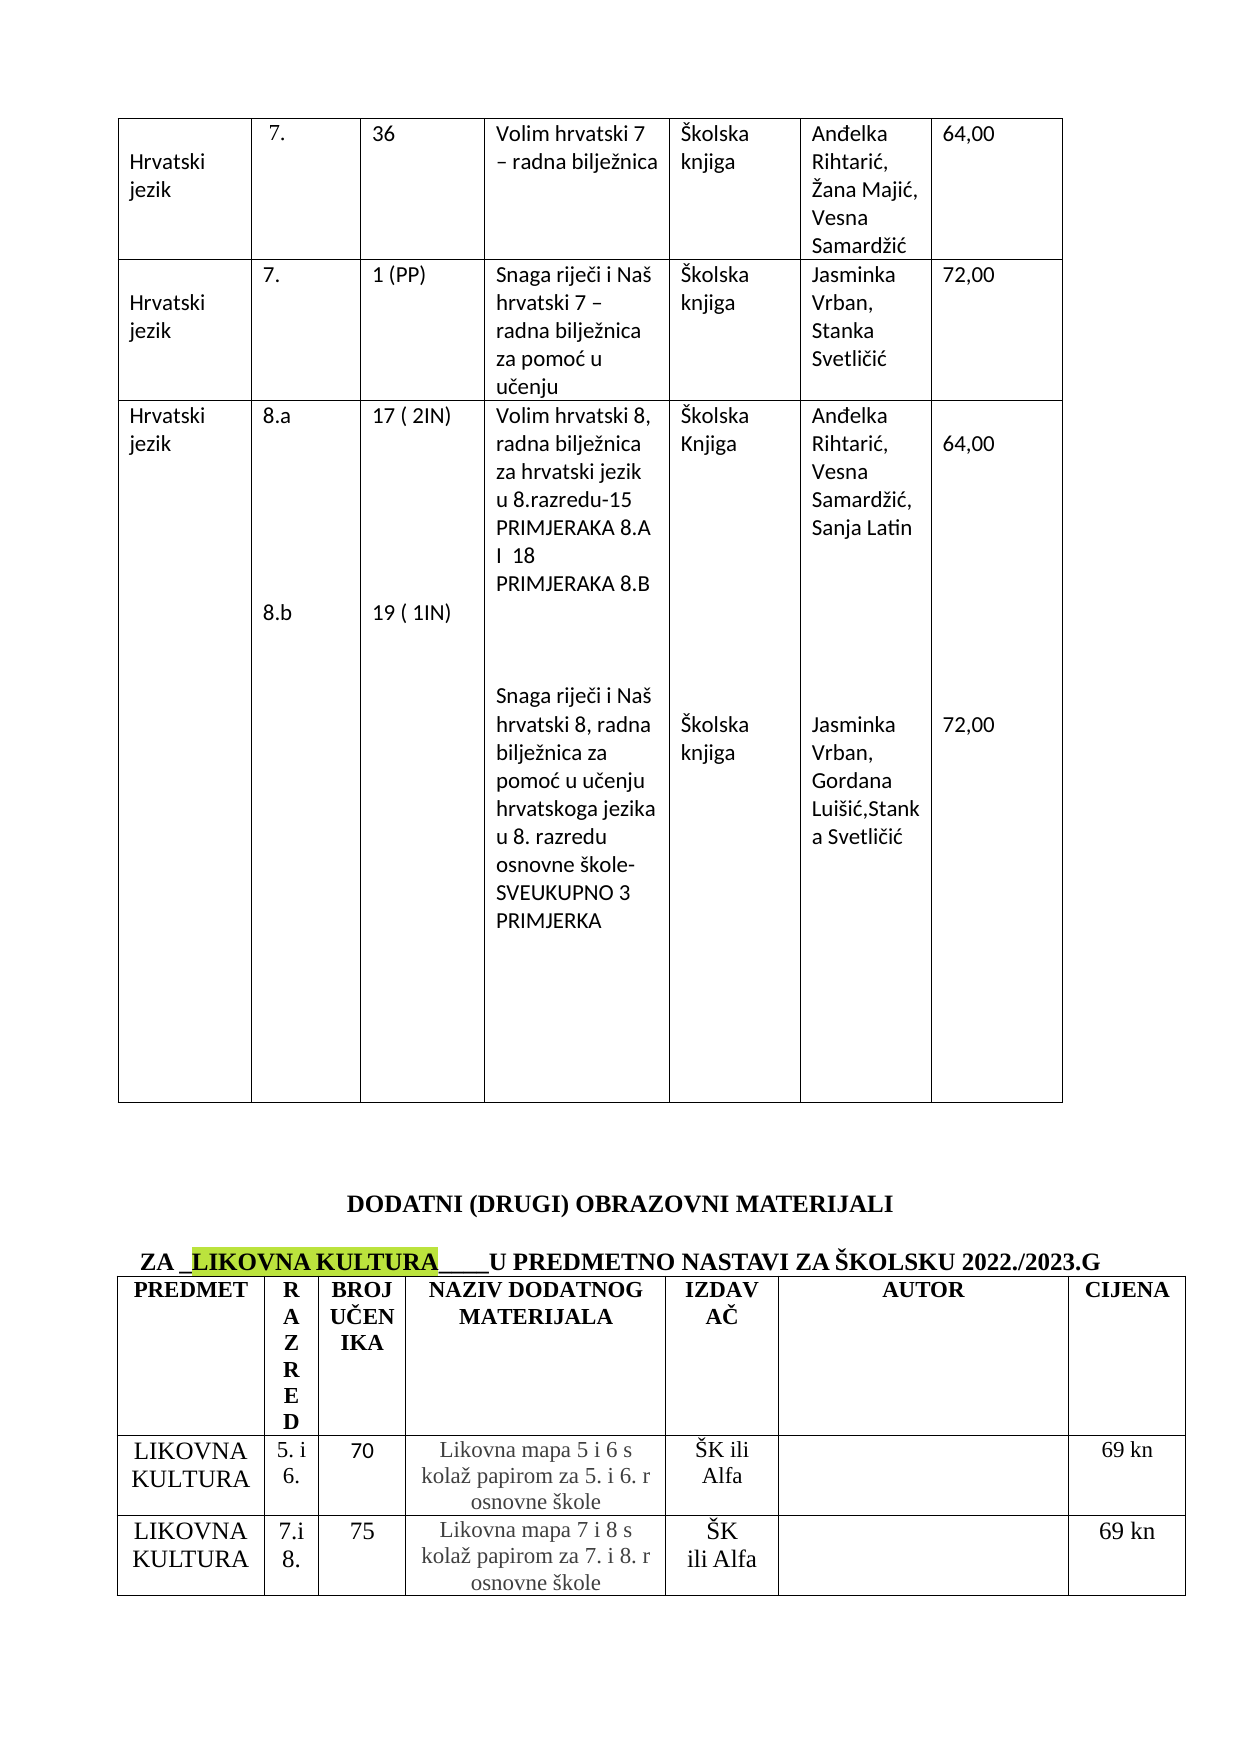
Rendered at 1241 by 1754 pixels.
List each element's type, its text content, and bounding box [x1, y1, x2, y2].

table_cell 17 ( 2IN) 19 ( 1IN) [361, 401, 484, 1102]
text ZA _LIKOVNA KULTURA____U PREDMETNO NASTAVI ZA ŠKOLSKU 2022./2023.G [118, 1247, 1122, 1276]
table_header CIJENA [1069, 1277, 1185, 1435]
table_cell 7. [252, 119, 360, 259]
table_cell 64,00 72,00 [932, 401, 1062, 1102]
table_cell 7.i8. [265, 1516, 318, 1595]
table_cell 8.a 8.b [252, 401, 360, 1102]
table_cell ŠK ili Alfa [666, 1516, 778, 1595]
table_header PREDMET [118, 1277, 264, 1435]
table_cell Školska Knjiga Školska knjiga [670, 401, 800, 1102]
table_cell Likovna mapa 5 i 6 s kolaž papirom za 5. i 6. r osnovne škole [406, 1436, 665, 1515]
text DODATNI (DRUGI) OBRAZOVNI MATERIJALI [118, 1189, 1122, 1218]
table_cell 75 [319, 1516, 405, 1595]
table_cell Volim hrvatski 7 – radna bilježnica [485, 119, 669, 259]
table_cell 70 [319, 1436, 405, 1515]
table_cell Hrvatski jezik [119, 260, 251, 400]
table_cell 72,00 [932, 260, 1062, 400]
table_header BROJ UČENIKA [319, 1277, 405, 1435]
table_cell Školska knjiga [670, 260, 800, 400]
table_header IZDAVAČ [666, 1277, 778, 1435]
table_cell Hrvatski jezik [119, 119, 251, 259]
table_cell Anđelka Rihtarić, Vesna Samardžić, Sanja Latin Jasminka Vrban, Gordana Luišić,Stanka Svetličić [801, 401, 931, 1102]
table_cell ŠK ili Alfa [666, 1436, 778, 1515]
table_cell Hrvatski jezik [119, 401, 251, 1102]
table_cell 1 (PP) [361, 260, 484, 400]
table_header RAZRED [265, 1277, 318, 1435]
table_cell Volim hrvatski 8, radna bilježnica za hrvatski jezik u 8.razredu-15 PRIMJERAKA 8.A I 18 PRIMJERAKA 8.B Snaga riječi i Naš hrvatski 8, radna bilježnica za pomoć u učenju hrvatskoga jezika u 8. razredu osnovne škole-SVEUKUPNO 3 PRIMJERKA [485, 401, 669, 1102]
table_cell LIKOVNA KULTURA [118, 1516, 264, 1595]
table_cell Školska knjiga [670, 119, 800, 259]
table_cell 69 kn [1069, 1436, 1185, 1515]
table_cell Likovna mapa 7 i 8 s kolaž papirom za 7. i 8. r osnovne škole [406, 1516, 665, 1595]
table_cell Anđelka Rihtarić, Žana Majić, Vesna Samardžić [801, 119, 931, 259]
table_cell Jasminka Vrban, Stanka Svetličić [801, 260, 931, 400]
table_cell 7. [252, 260, 360, 400]
table_header NAZIV DODATNOG MATERIJALA [406, 1277, 665, 1435]
table_cell 5. i 6. [265, 1436, 318, 1515]
table_cell 64,00 [932, 119, 1062, 259]
table_cell [779, 1516, 1068, 1595]
table_cell Snaga riječi i Naš hrvatski 7 – radna bilježnica za pomoć u učenju [485, 260, 669, 400]
table_header AUTOR [779, 1277, 1068, 1435]
table_cell 36 [361, 119, 484, 259]
table_cell LIKOVNA KULTURA [118, 1436, 264, 1515]
table_cell 69 kn [1069, 1516, 1185, 1595]
table_cell [779, 1436, 1068, 1515]
